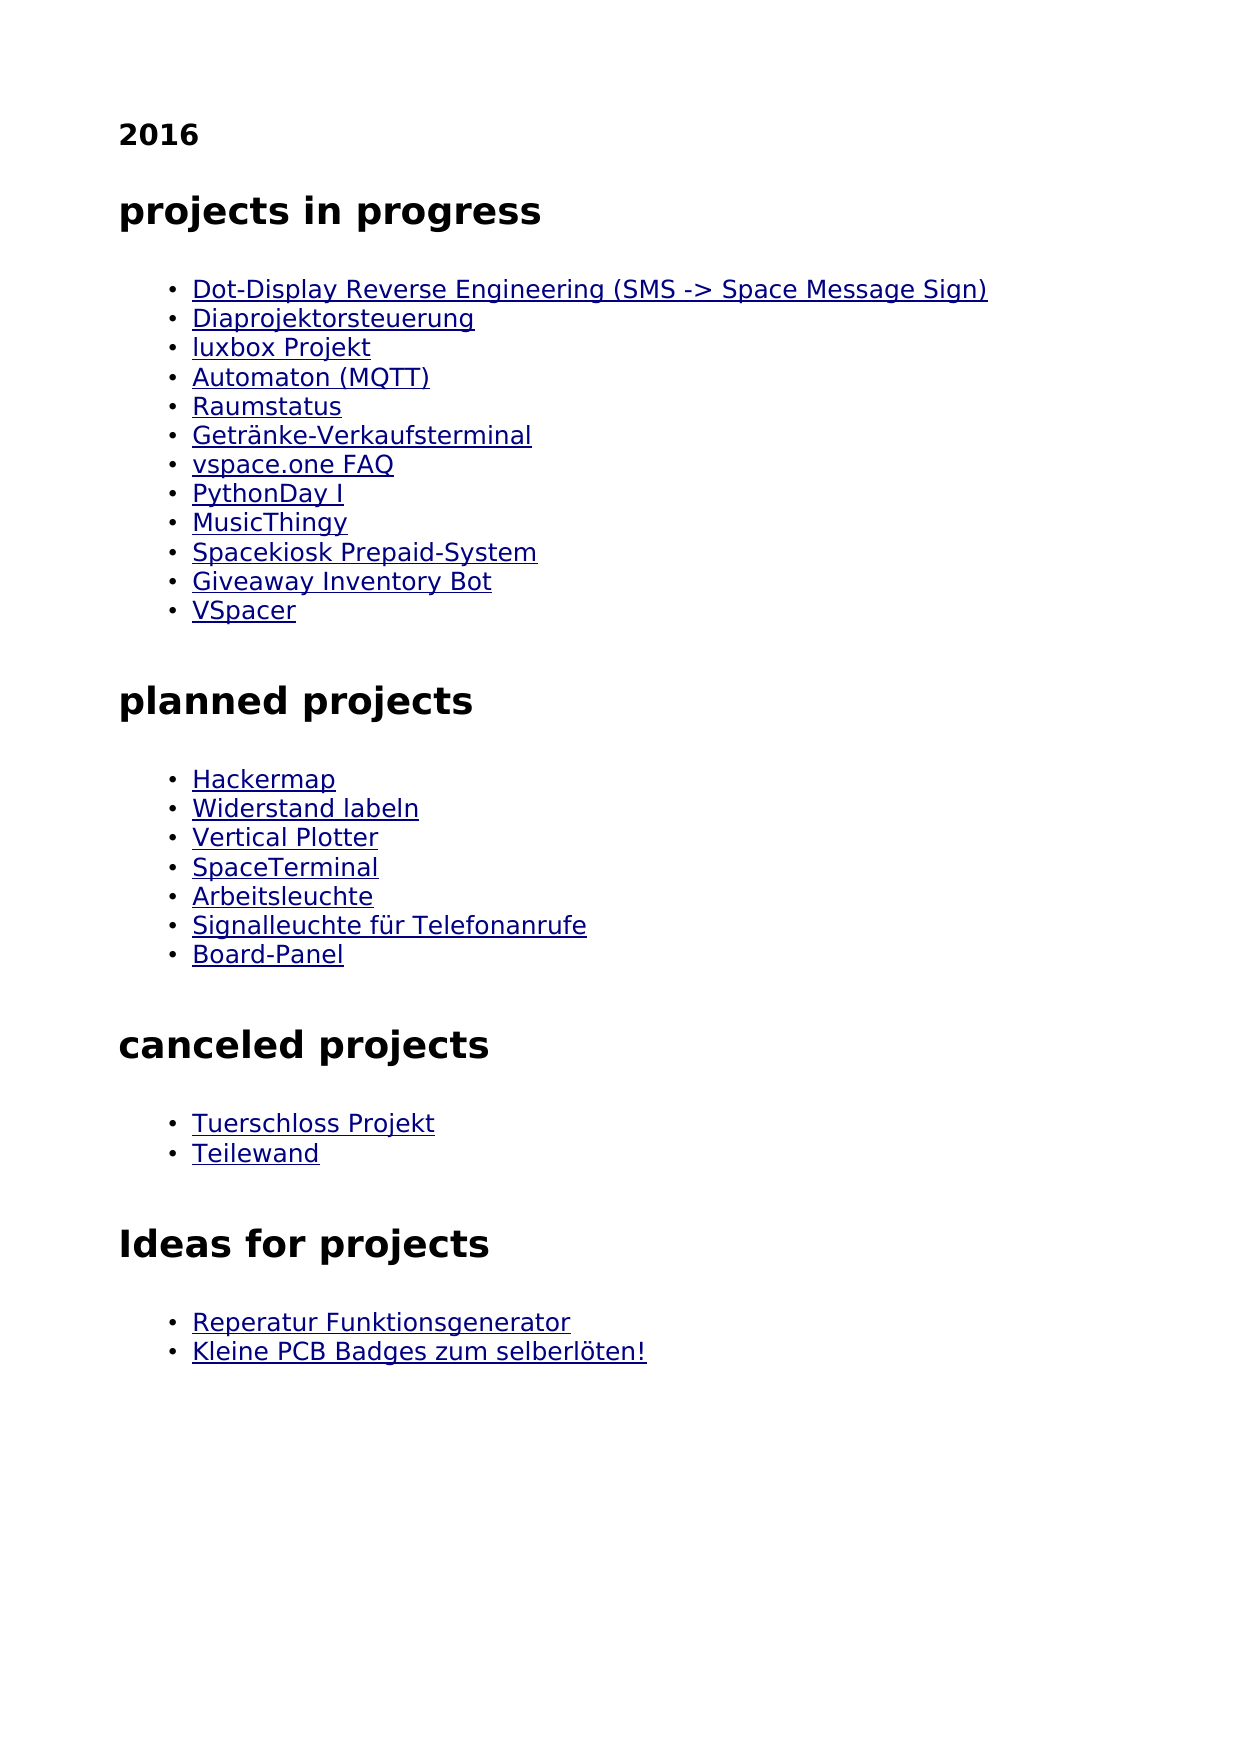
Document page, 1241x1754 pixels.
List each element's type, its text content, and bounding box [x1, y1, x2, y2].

list Spacekiosk Prepaid-System [177, 538, 1122, 567]
list Hackermap [177, 765, 1122, 794]
subtitle canceled projects [118, 1024, 1122, 1068]
list vspace.one FAQ [177, 450, 1122, 479]
list Signalleuchte für Telefonanrufe [177, 911, 1122, 940]
list luxbox Projekt [177, 333, 1122, 363]
subtitle planned projects [118, 680, 1122, 723]
list PythonDay I [177, 479, 1122, 508]
list Dot-Display Reverse Engineering (SMS -> Space Message Sign) [177, 275, 1122, 304]
list Board-Panel [177, 940, 1122, 969]
list Teilewand [177, 1139, 1122, 1168]
list Raumstatus [177, 392, 1122, 421]
list Tuerschloss Projekt [177, 1109, 1122, 1139]
list Kleine PCB Badges zum selberlöten! [177, 1337, 1122, 1366]
list VSpacer [177, 596, 1122, 625]
list Widerstand labeln [177, 794, 1122, 824]
list Automaton (MQTT) [177, 363, 1122, 392]
subtitle 2016 [118, 118, 1122, 152]
list SpaceTerminal [177, 853, 1122, 882]
list Vertical Plotter [177, 824, 1122, 853]
subtitle projects in progress [118, 189, 1122, 233]
list Reperatur Funktionsgenerator [177, 1308, 1122, 1337]
list MusicThingy [177, 508, 1122, 538]
list Diaprojektorsteuerung [177, 304, 1122, 333]
list Arbeitsleuchte [177, 882, 1122, 911]
list Getränke-Verkaufsterminal [177, 421, 1122, 450]
list Giveaway Inventory Bot [177, 567, 1122, 596]
subtitle Ideas for projects [118, 1222, 1122, 1266]
